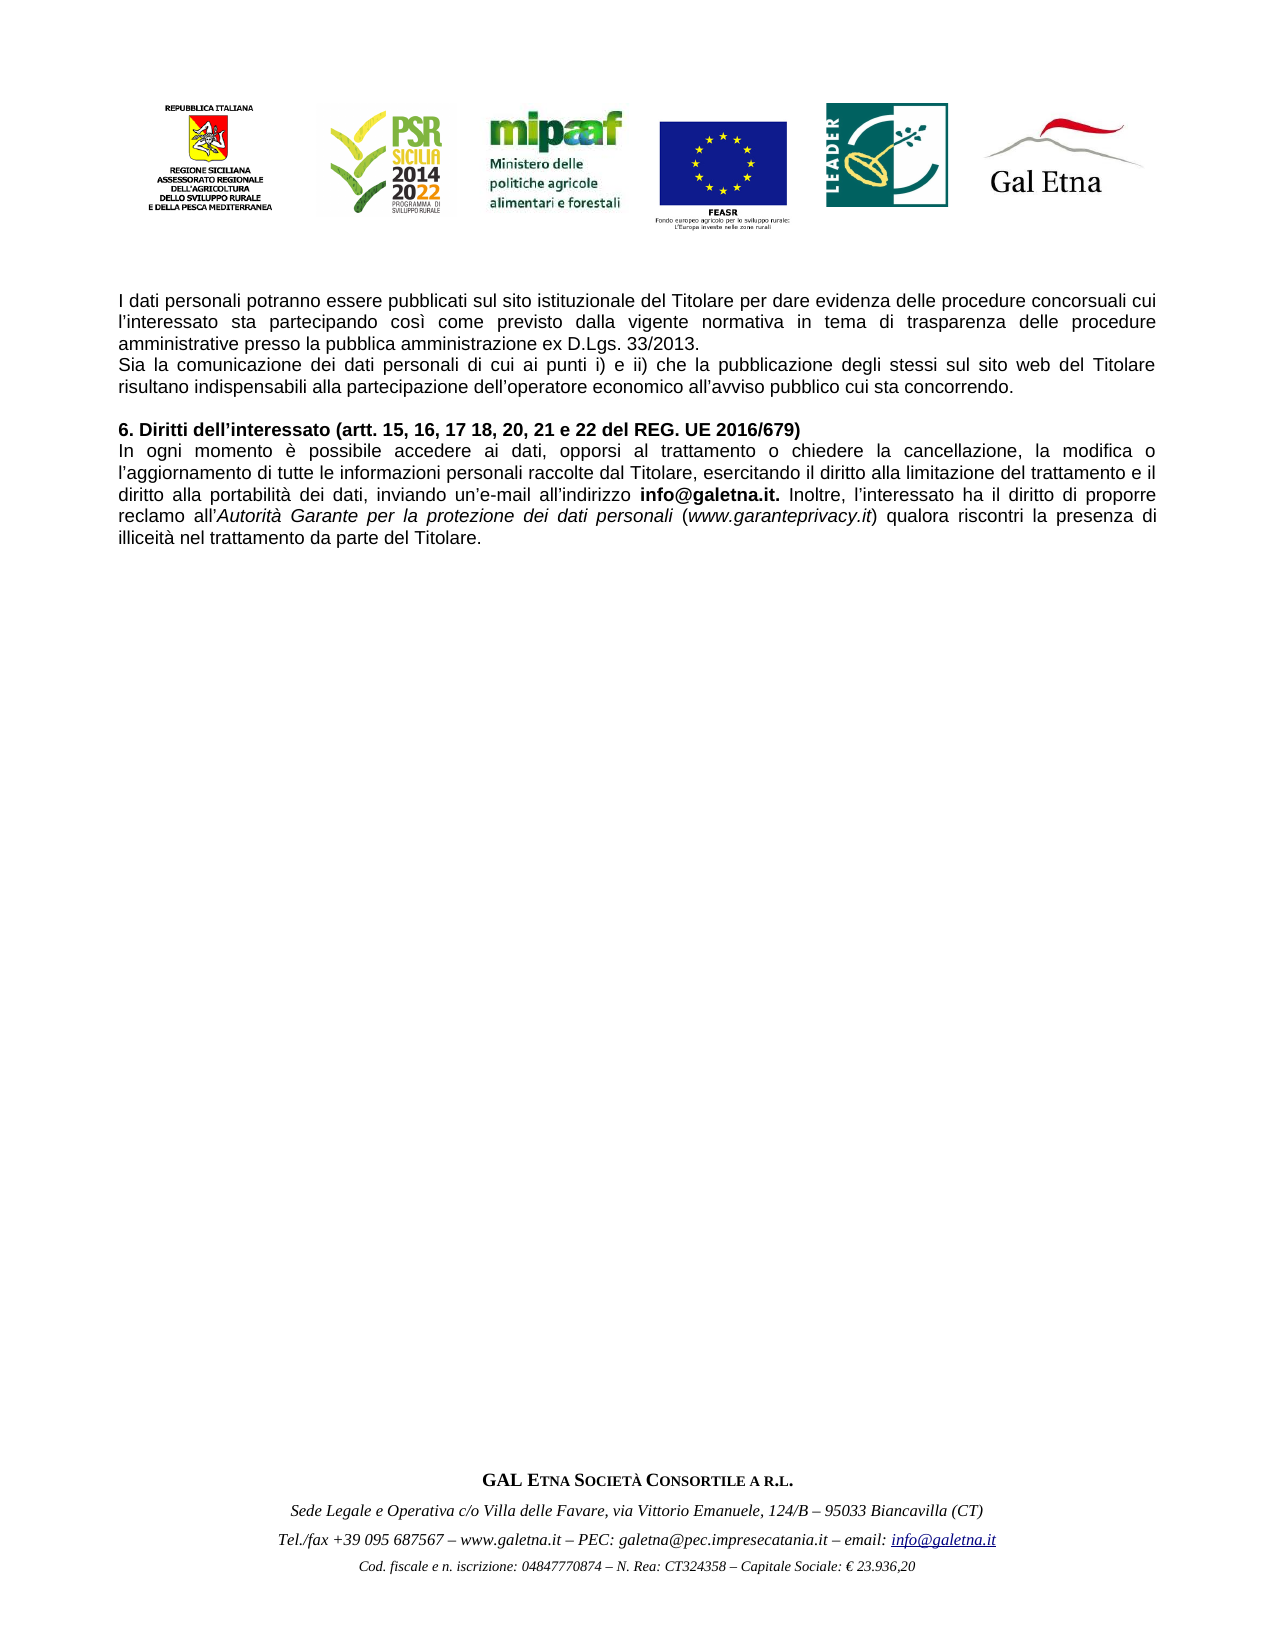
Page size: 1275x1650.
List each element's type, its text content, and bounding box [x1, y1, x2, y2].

text I dati personali potranno essere pubblicati sul sito istituzionale del Titolare per dare evidenza delle procedure concorsuali cui l’interessato sta partecipando così come previsto dalla vigente normativa in tema di trasparenza delle procedure amministrative presso la pubblica amministrazione ex D.Lgs. 33/2013. [118, 289, 1157, 354]
text 6. Diritti dell’interessato (artt. 15, 16, 17 18, 20, 21 e 22 del REG. UE 2016/679) [118, 419, 1157, 440]
text Sia la comunicazione dei dati personali di cui ai punti i) e ii) che la pubblicazione degli stessi sul sito web del Titolare risultano indispensabili alla partecipazione dell’operatore economico all’avviso pubblico cui sta concorrendo. [118, 354, 1157, 397]
text In ogni momento è possibile accedere ai dati, opporsi al trattamento o chiedere la cancellazione, la modifica o l’aggiornamento di tutte le informazioni personali raccolte dal Titolare, esercitando il diritto alla limitazione del trattamento e il diritto alla portabilità dei dati, inviando un’e-mail all’indirizzo info@galetna.it. Inoltre, l’interessato ha il diritto di proporre reclamo all’Autorità Garante per la protezione dei dati personali (www.garanteprivacy.it) qualora riscontri la presenza di illiceità nel trattamento da parte del Titolare. [118, 440, 1157, 548]
